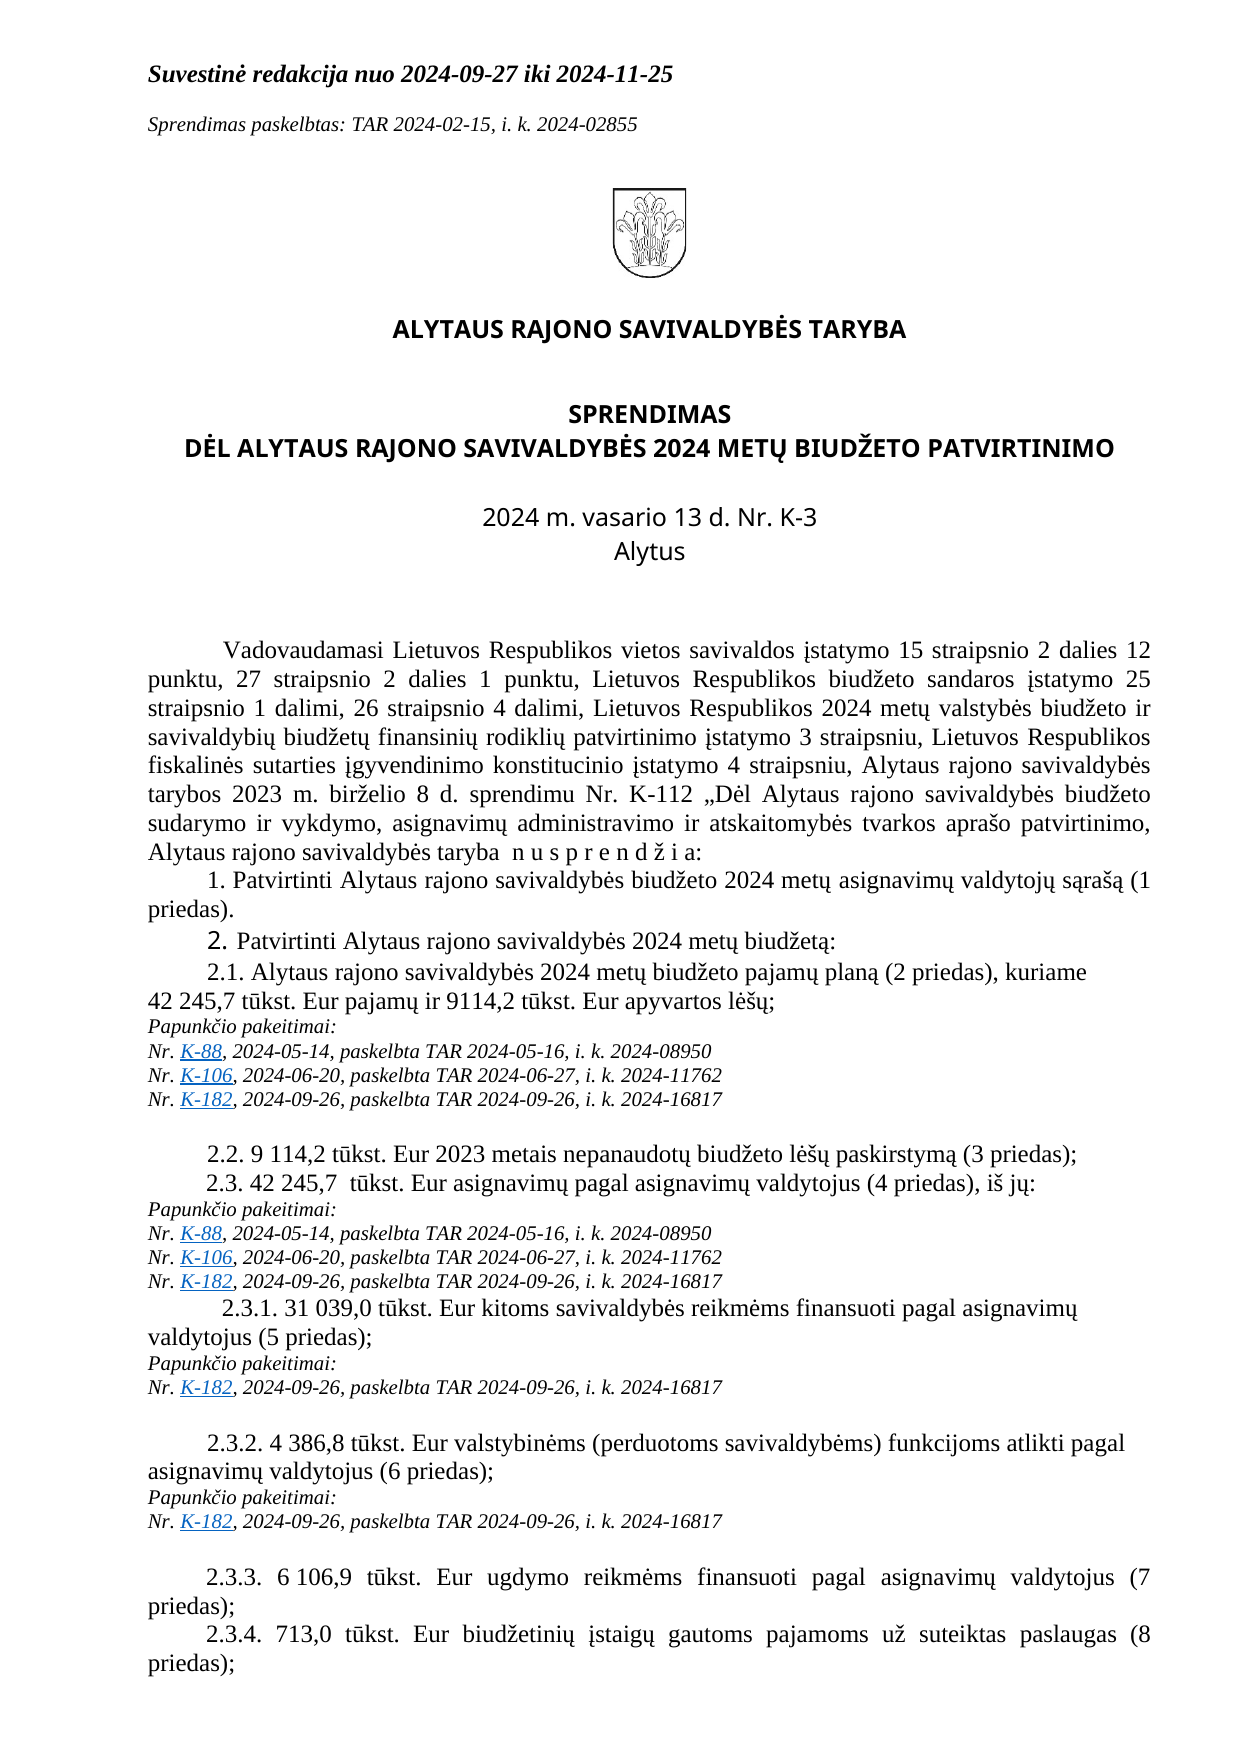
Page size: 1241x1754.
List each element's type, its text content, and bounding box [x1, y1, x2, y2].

text ALYTAUS RAJONO SAVIVALDYBĖS TARYBA [148, 312, 1152, 346]
text Papunkčio pakeitimai: [148, 1014, 1152, 1038]
text 2. Patvirtinti Alytaus rajono savivaldybės 2024 metų biudžetą: [148, 923, 1152, 957]
text 2.2. 9 114,2 tūkst. Eur 2023 metais nepanaudotų biudžeto lėšų paskirstymą (3 priedas); [207, 1139, 1152, 1168]
text Papunkčio pakeitimai: [148, 1351, 1152, 1375]
text Nr. K-88, 2024-05-14, paskelbta TAR 2024-05-16, i. k. 2024-08950 [148, 1221, 1152, 1245]
text Nr. K-88, 2024-05-14, paskelbta TAR 2024-05-16, i. k. 2024-08950 [148, 1038, 1152, 1063]
text Nr. K-182, 2024-09-26, paskelbta TAR 2024-09-26, i. k. 2024-16817 [148, 1087, 1152, 1111]
text DĖL ALYTAUS RAJONO SAVIVALDYBĖS 2024 METŲ BIUDŽETO PATVIRTINIMO [148, 431, 1152, 465]
text Suvestinė redakcija nuo 2024-09-27 iki 2024-11-25 [148, 59, 1152, 88]
text Vadovaudamasi Lietuvos Respublikos vietos savivaldos įstatymo 15 straipsnio 2 dalies 12 punktu, 27 straipsnio 2 dalies 1 punktu, Lietuvos Respublikos biudžeto sandaros įstatymo 25 straipsnio 1 dalimi, 26 straipsnio 4 dalimi, Lietuvos Respublikos 2024 metų valstybės biudžeto ir savivaldybių biudžetų finansinių rodiklių patvirtinimo įstatymo 3 straipsniu, Lietuvos Respublikos fiskalinės sutarties įgyvendinimo konstitucinio įstatymo 4 straipsniu, Alytaus rajono savivaldybės tarybos 2023 m. birželio 8 d. sprendimu Nr. K-112 „Dėl Alytaus rajono savivaldybės biudžeto sudarymo ir vykdymo, asignavimų administravimo ir atskaitomybės tvarkos aprašo patvirtinimo, Alytaus rajono savivaldybės taryba n u s p r e n d ž i a: [148, 635, 1152, 865]
text Nr. K-182, 2024-09-26, paskelbta TAR 2024-09-26, i. k. 2024-16817 [148, 1375, 1152, 1399]
text Nr. K-106, 2024-06-20, paskelbta TAR 2024-06-27, i. k. 2024-11762 [148, 1245, 1152, 1269]
text 2.1. Alytaus rajono savivaldybės 2024 metų biudžeto pajamų planą (2 priedas), kuriame 42 245,7 tūkst. Eur pajamų ir 9114,2 tūkst. Eur apyvartos lėšų; [148, 957, 1152, 1014]
text 2.3.3. 6 106,9 tūkst. Eur ugdymo reikmėms finansuoti pagal asignavimų valdytojus (7 priedas); [148, 1562, 1152, 1619]
text 2.3.1. 31 039,0 tūkst. Eur kitoms savivaldybės reikmėms finansuoti pagal asignavimų valdytojus (5 priedas); [148, 1293, 1152, 1351]
text Papunkčio pakeitimai: [148, 1197, 1152, 1221]
text Nr. K-106, 2024-06-20, paskelbta TAR 2024-06-27, i. k. 2024-11762 [148, 1063, 1152, 1087]
text 2.3.4. 713,0 tūkst. Eur biudžetinių įstaigų gautoms pajamoms už suteiktas paslaugas (8 priedas); [148, 1619, 1152, 1677]
text 2.3.2. 4 386,8 tūkst. Eur valstybinėms (perduotoms savivaldybėms) funkcijoms atlikti pagal asignavimų valdytojus (6 priedas); [148, 1428, 1152, 1485]
text Sprendimas paskelbtas: TAR 2024-02-15, i. k. 2024-02855 [148, 112, 1152, 136]
text Papunkčio pakeitimai: [148, 1485, 1152, 1509]
subtitle Alytus [148, 533, 1152, 567]
text Nr. K-182, 2024-09-26, paskelbta TAR 2024-09-26, i. k. 2024-16817 [148, 1509, 1152, 1533]
text 2024 m. vasario 13 d. Nr. K-3 [148, 499, 1152, 533]
text SPRENDIMAS [148, 397, 1152, 431]
text 2.3. 42 245,7 tūkst. Eur asignavimų pagal asignavimų valdytojus (4 priedas), iš jų: [148, 1168, 1152, 1197]
text Nr. K-182, 2024-09-26, paskelbta TAR 2024-09-26, i. k. 2024-16817 [148, 1269, 1152, 1293]
text 1. Patvirtinti Alytaus rajono savivaldybės biudžeto 2024 metų asignavimų valdytojų sąrašą (1 priedas). [148, 865, 1152, 923]
